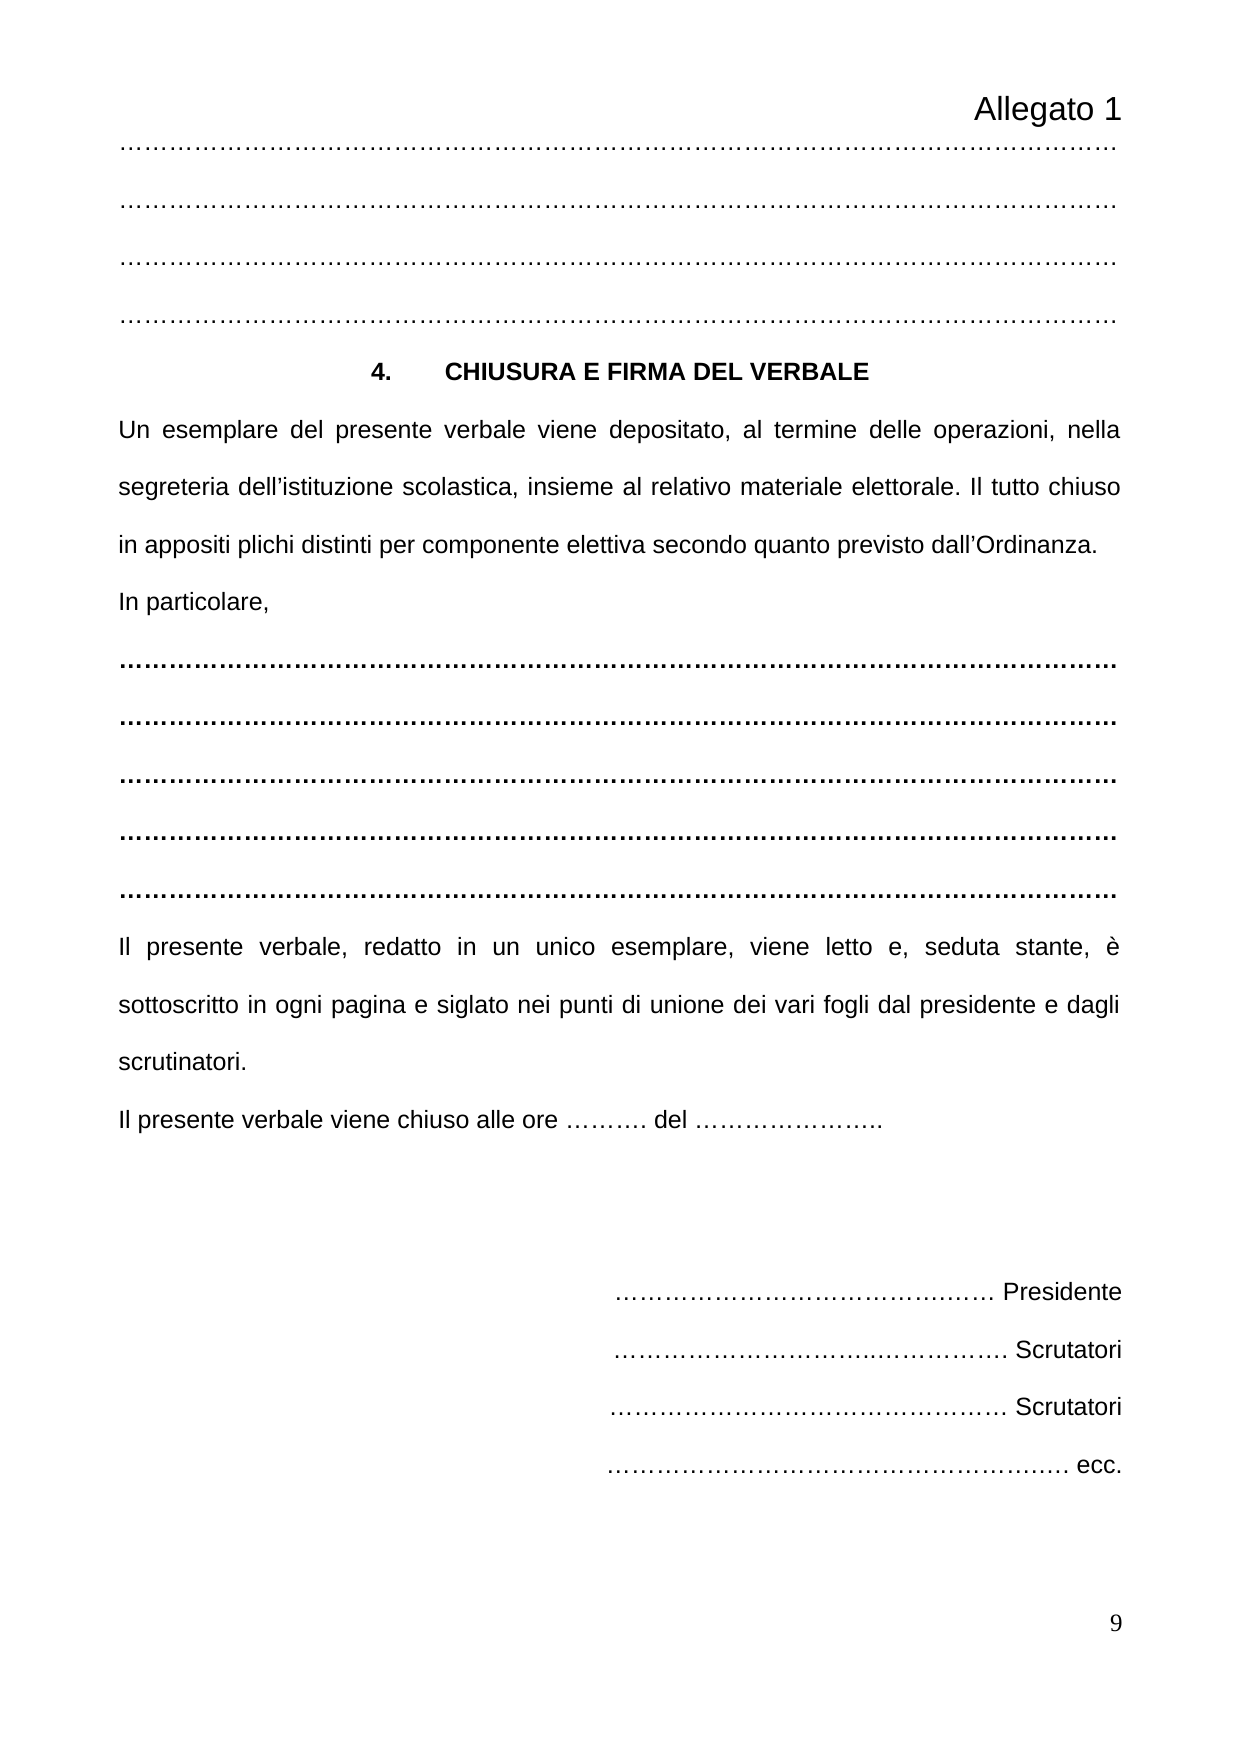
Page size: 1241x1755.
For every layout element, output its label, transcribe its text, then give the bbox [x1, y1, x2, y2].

text Il presente verbale viene chiuso alle ore ………. del ………………….. [118, 1104, 1122, 1133]
text ………………………………………………………………………………………………………… [118, 817, 1122, 846]
text ………………………………………………………………………………………………………… [118, 644, 1122, 673]
text …………………………..……………. Scrutatori [118, 1334, 1122, 1363]
text ………………………………………… Scrutatori [118, 1392, 1122, 1421]
text ………………………………………………………………………………………………………… [118, 874, 1122, 903]
text ………………………………………………………………………………………………………… [118, 759, 1122, 788]
text …………………………………………….…. ecc. [118, 1449, 1122, 1478]
text ………………………………………………………………………………………………………… [118, 702, 1122, 731]
text ………………………………………………………………………………………………………… [118, 184, 1122, 213]
text Un esemplare del presente verbale viene depositato, al termine delle operazioni, nella segreteria dell’istituzione scolastica, insieme al relativo materiale elettorale. Il tutto chiuso in appositi plichi distinti per componente elettiva secondo quanto previsto dall’Ordinanza. [118, 414, 1122, 558]
text ………………………………………………………………………………………………………… [118, 299, 1122, 328]
text Il presente verbale, redatto in un unico esemplare, viene letto e, seduta stante, è sottoscritto in ogni pagina e siglato nei punti di unione dei vari fogli dal presidente e dagli scrutinatori. [118, 932, 1122, 1076]
text ………………………………………………………………………………………………………… [118, 242, 1122, 271]
list CHIUSURA E FIRMA DEL VERBALE [118, 357, 1122, 386]
text ………………………………….…… Presidente [118, 1277, 1122, 1306]
text ………………………………………………………………………………………………………… [118, 127, 1122, 156]
text In particolare, [118, 587, 1122, 616]
